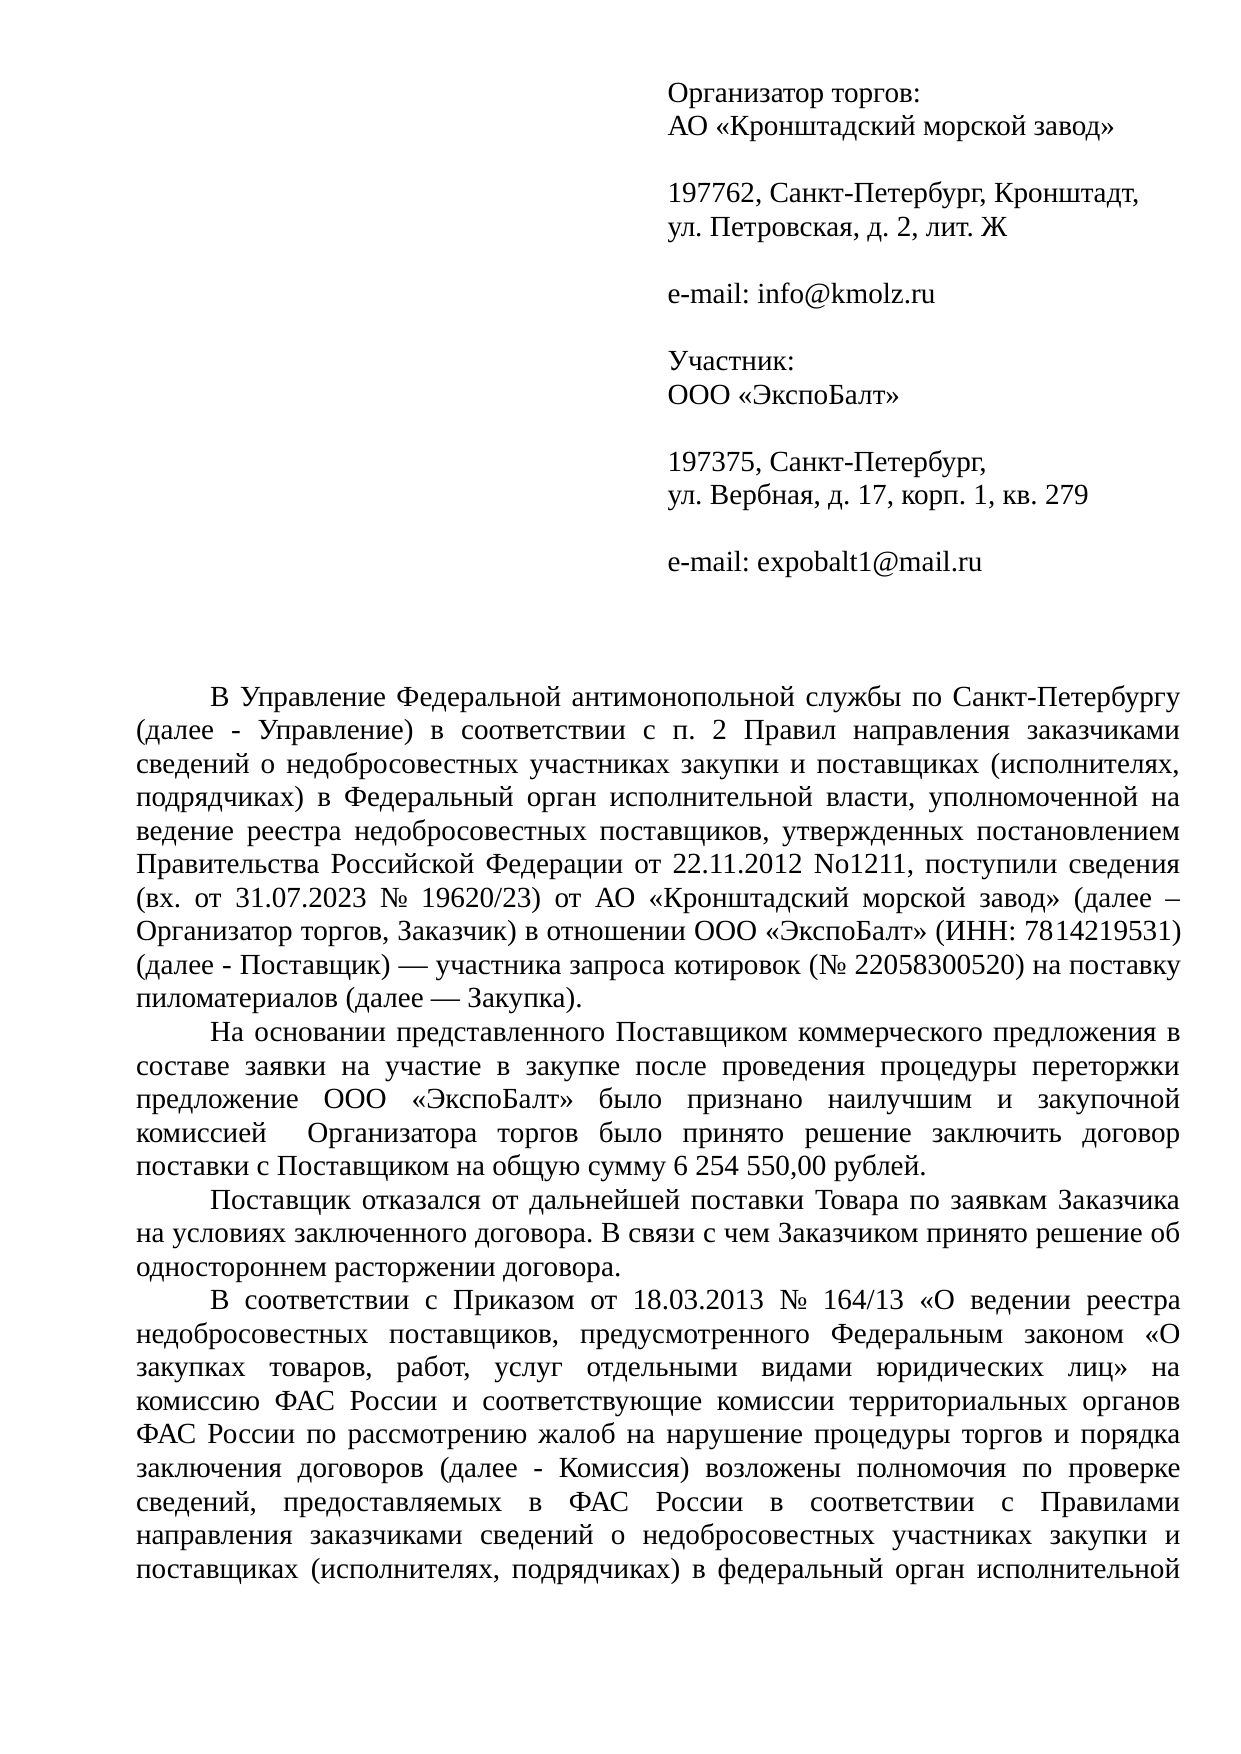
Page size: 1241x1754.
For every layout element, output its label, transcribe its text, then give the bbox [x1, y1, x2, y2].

text На основании представленного Поставщиком коммерческого предложения в составе заявки на участие в закупке после проведения процедуры переторжки предложение ООО «ЭкспоБалт» было признано наилучшим и закупочной комиссией Организатора торгов было принято решение заключить договор поставки с Поставщиком на общую сумму 6 254 550,00 рублей. [136, 1014, 1181, 1182]
text В Управление Федеральной антимонопольной службы по Санкт-Петербургу (далее - Управление) в соответствии с п. 2 Правил направления заказчиками сведений о недобросовестных участниках закупки и поставщиках (исполнителях, подрядчиках) в Федеральный орган исполнительной власти, уполномоченной на ведение реестра недобросовестных поставщиков, утвержденных постановлением Правительства Российской Федерации от 22.11.2012 No1211, поступили сведения (вх. от 31.07.2023 № 19620/23) от АО «Кронштадский морской завод» (далее – Организатор торгов, Заказчик) в отношении ООО «ЭкспоБалт» (ИНН: 7814219531) (далее - Поставщик) — участника запроса котировок (№ 22058300520) на поставку пиломатериалов (далее — Закупка). [136, 679, 1181, 1014]
table_header Организатор торгов: АО «Кронштадский морской завод» 197762, Санкт-Петербург, Кронштадт, ул. Петровская, д. 2, лит. Ж e-mail: info@kmolz.ru Участник: ООО «ЭкспоБалт» 197375, Санкт-Петербург, ул. Вербная, д. 17, корп. 1, кв. 279 e-mail: expobalt1@mail.ru [667, 75, 1181, 578]
table_header [148, 629, 552, 667]
text В соответствии с Приказом от 18.03.2013 № 164/13 «О ведении реестра недобросовестных поставщиков, предусмотренного Федеральным законом «О закупках товаров, работ, услуг отдельными видами юридических лиц» на комиссию ФАС России и соответствующие комиссии территориальных органов ФАС России по рассмотрению жалоб на нарушение процедуры торгов и порядка заключения договоров (далее - Комиссия) возложены полномочия по проверке сведений, предоставляемых в ФАС России в соответствии с Правилами направления заказчиками сведений о недобросовестных участниках закупки и поставщиках (исполнителях, подрядчиках) в федеральный орган исполнительной [136, 1282, 1181, 1584]
table_header [189, 567, 351, 601]
table_header [373, 530, 556, 563]
text Поставщик отказался от дальнейшей поставки Товара по заявкам Заказчика на условиях заключенного договора. В связи с чем Заказчиком принято решение об одностороннем расторжении договора. [136, 1182, 1181, 1282]
